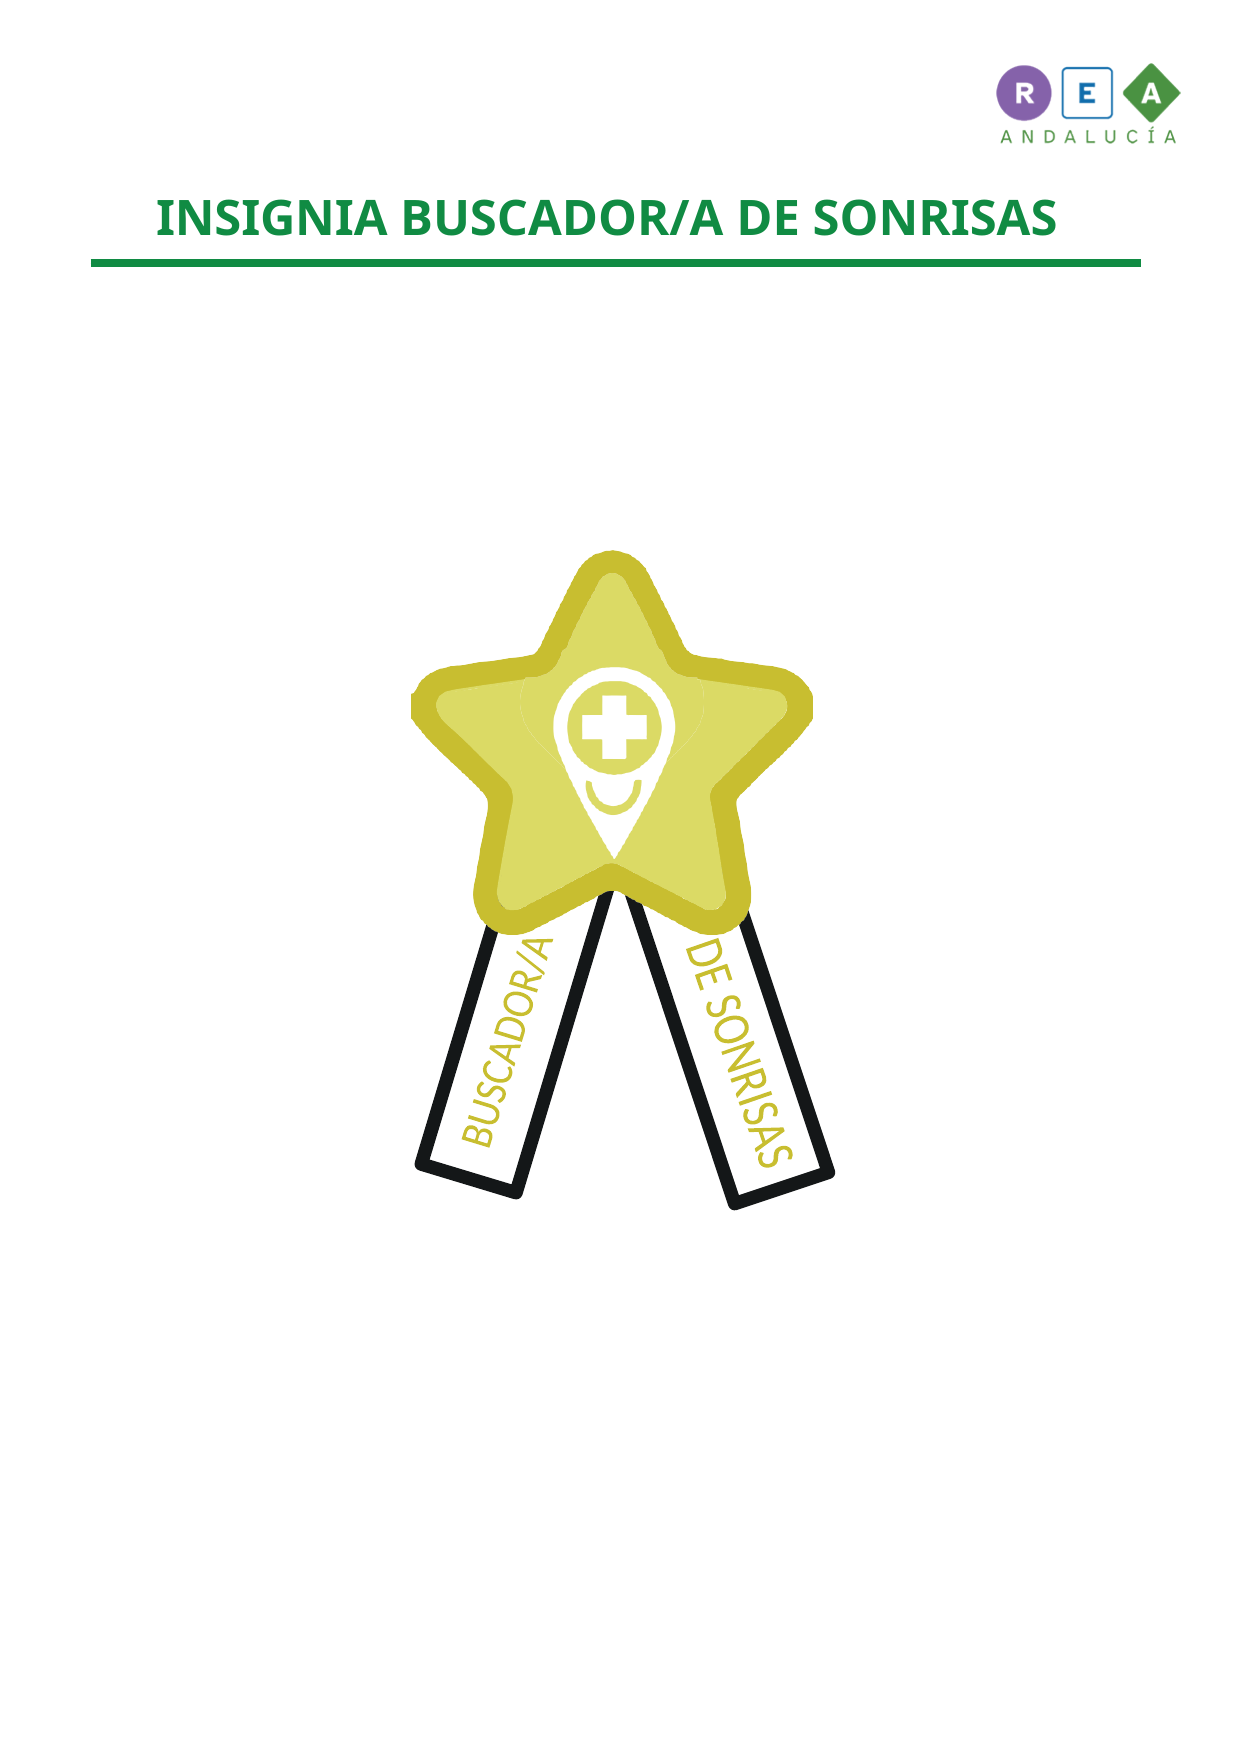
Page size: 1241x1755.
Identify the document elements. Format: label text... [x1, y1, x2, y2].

text INSIGNIA BUSCADOR/A DE SONRISAS [156, 183, 1201, 250]
